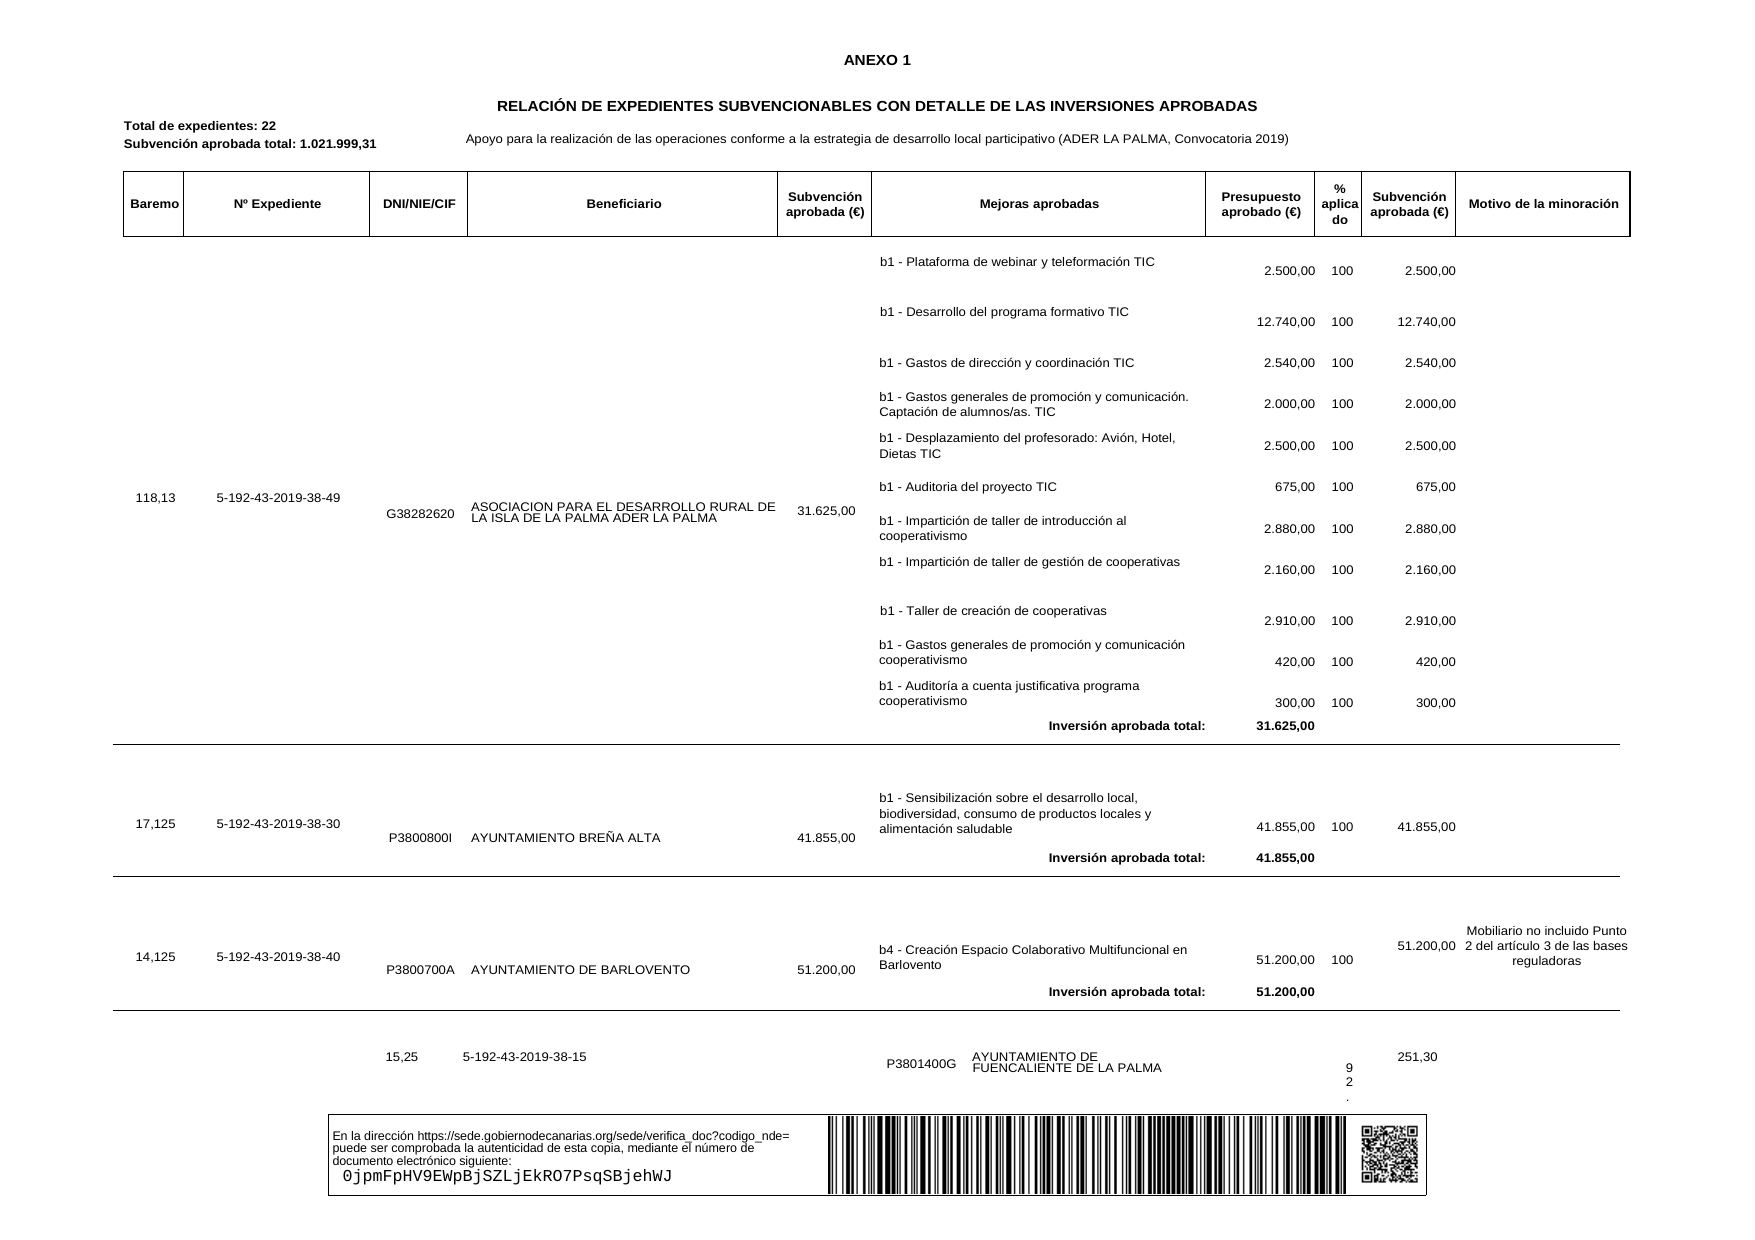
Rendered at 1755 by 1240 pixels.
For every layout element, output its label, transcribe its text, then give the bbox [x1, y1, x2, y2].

text b1 - Gastos generales de promoción y comunicación cooperativismo [879, 638, 1186, 667]
text b1 - Gastos de dirección y coordinación TIC [879, 356, 1190, 370]
table_header % aplica do [1315, 172, 1361, 236]
text b1 - Auditoria del proyecto TIC [879, 480, 1190, 494]
text 2.910,00 [1403, 613, 1458, 628]
text 41.855,00 [797, 831, 856, 845]
text 12.740,00 [1133, 314, 1315, 329]
text 100 [1331, 655, 1353, 669]
text 31.625,00 [797, 504, 856, 518]
text 100 [1331, 397, 1353, 412]
table_header Subvención aprobada (€) [778, 172, 871, 236]
text 51.200,00 [1256, 953, 1315, 967]
text P3801400G AYUNTAMIENTO DE FUENCALIENTE DE LA PALMA [886, 1050, 1198, 1075]
table_header Mejoras aprobadas [872, 172, 1205, 236]
text b1 - Desplazamiento del profesorado: Avión, Hotel, [879, 431, 1190, 445]
text 2.000,00 [1403, 397, 1458, 412]
text 2.910,00 [1190, 613, 1315, 628]
text b1 - Sensibilización sobre el desarrollo local, biodiversidad, consumo de productos locales y alimentación saludable [879, 791, 1152, 836]
text Captación de alumnos/as. TIC [879, 405, 1190, 419]
text 675,00 [1403, 480, 1469, 494]
text 251,30 [1397, 1050, 1642, 1064]
table_header Baremo [124, 172, 183, 236]
text 100 [1331, 613, 1353, 628]
text 41.855,00 [1256, 820, 1315, 834]
text Inversión aprobada total: 41.855,00 [1049, 851, 1642, 865]
text 118,13 5-192-43-2019-38-49 [135, 490, 341, 504]
text 2.500,00 [1159, 264, 1315, 278]
text 100 [1331, 820, 1353, 834]
text Apoyo para la realización de las operaciones conforme a la estrategia de desarrollo local participativo (ADER LA PALMA, Convocatoria 2019) [464, 132, 1291, 146]
table_header Subvención aprobada (€) [1362, 172, 1455, 236]
text b4 - Creación Espacio Colaborativo Multifuncional en Barlovento [879, 943, 1188, 972]
text Inversión aprobada total: 31.625,00 [1049, 718, 1642, 733]
text 100 [1331, 521, 1353, 536]
table_header Nº Expediente [184, 172, 369, 236]
text Inversión aprobada total: 51.200,00 [1049, 984, 1642, 999]
text 420,00 [1190, 655, 1315, 669]
text 2.000,00 [1264, 397, 1315, 412]
text 100 [1331, 438, 1353, 453]
text 51.200,00 [797, 963, 856, 977]
text 2.160,00 [1264, 563, 1315, 577]
text b1 - Impartición de taller de introducción al cooperativismo [879, 513, 1127, 543]
text 14,125 5-192-43-2019-38-40 [135, 949, 341, 964]
text 12.740,00 [1397, 314, 1642, 329]
table_header Beneficiario [468, 172, 777, 236]
text 2.540,00 [1403, 356, 1458, 370]
text b1 - Plataforma de webinar y teleformación TIC [112, 254, 1154, 269]
text ANEXO 1 [659, 52, 1096, 69]
text Mobiliario no incluido Punto 51.200,00 2 del artículo 3 de las bases [1397, 924, 1629, 953]
text 100 [1331, 480, 1353, 494]
table_header DNI/NIE/CIF [370, 172, 467, 236]
text 420,00 [1403, 655, 1469, 669]
text 2.500,00 [1264, 438, 1315, 453]
text Total de expedientes: 22 [124, 118, 377, 132]
text 15,25 5-192-43-2019-38-15 [385, 1050, 743, 1064]
text G38282620 ASOCIACION PARA EL DESARROLLO RURAL DE LA ISLA DE LA PALMA ADER LA PALMA [386, 499, 777, 525]
text 675,00 [1275, 480, 1315, 494]
text 100 [1331, 264, 1353, 278]
text 2.500,00 [1403, 438, 1458, 453]
text 100 [1331, 953, 1353, 967]
text 2.500,00 [1405, 264, 1642, 278]
text 2.880,00 [1264, 521, 1315, 536]
text P3800700A AYUNTAMIENTO DE BARLOVENTO [386, 963, 691, 977]
text 300,00 [1403, 696, 1469, 710]
text b1 - Gastos generales de promoción y comunicación. [879, 389, 1190, 404]
text 17,125 5-192-43-2019-38-30 [135, 817, 341, 831]
text 100 [1331, 356, 1353, 370]
text 300,00 [1190, 696, 1315, 710]
text RELACIÓN DE EXPEDIENTES SUBVENCIONABLES CON DETALLE DE LAS INVERSIONES APROBADAS [464, 98, 1291, 115]
text 2.880,00 [1403, 521, 1458, 536]
table_header Motivo de la minoración [1456, 172, 1629, 236]
text 2.540,00 [1264, 356, 1315, 370]
text Subvención aprobada total: 1.021.999,31 [124, 137, 377, 151]
text 100 [1331, 696, 1353, 710]
text b1 - Auditoría a cuenta justificativa programa cooperativismo [879, 679, 1140, 708]
text b1 - Impartición de taller de gestión de cooperativas [879, 555, 1190, 569]
text b1 - Taller de creación de cooperativas [112, 604, 1107, 618]
text Dietas TIC [879, 446, 1190, 461]
text 2.160,00 [1403, 563, 1458, 577]
text 92. [1346, 1061, 1353, 1104]
text 100 [1331, 314, 1353, 329]
text P3800800I AYUNTAMIENTO BREÑA ALTA [389, 831, 661, 845]
text 41.855,00 [1397, 820, 1642, 834]
table_header Presupuesto aprobado (€) [1206, 172, 1314, 236]
text b1 - Desarrollo del programa formativo TIC [112, 305, 1129, 319]
text 100 [1331, 563, 1353, 577]
text reguladoras [1512, 954, 1642, 968]
